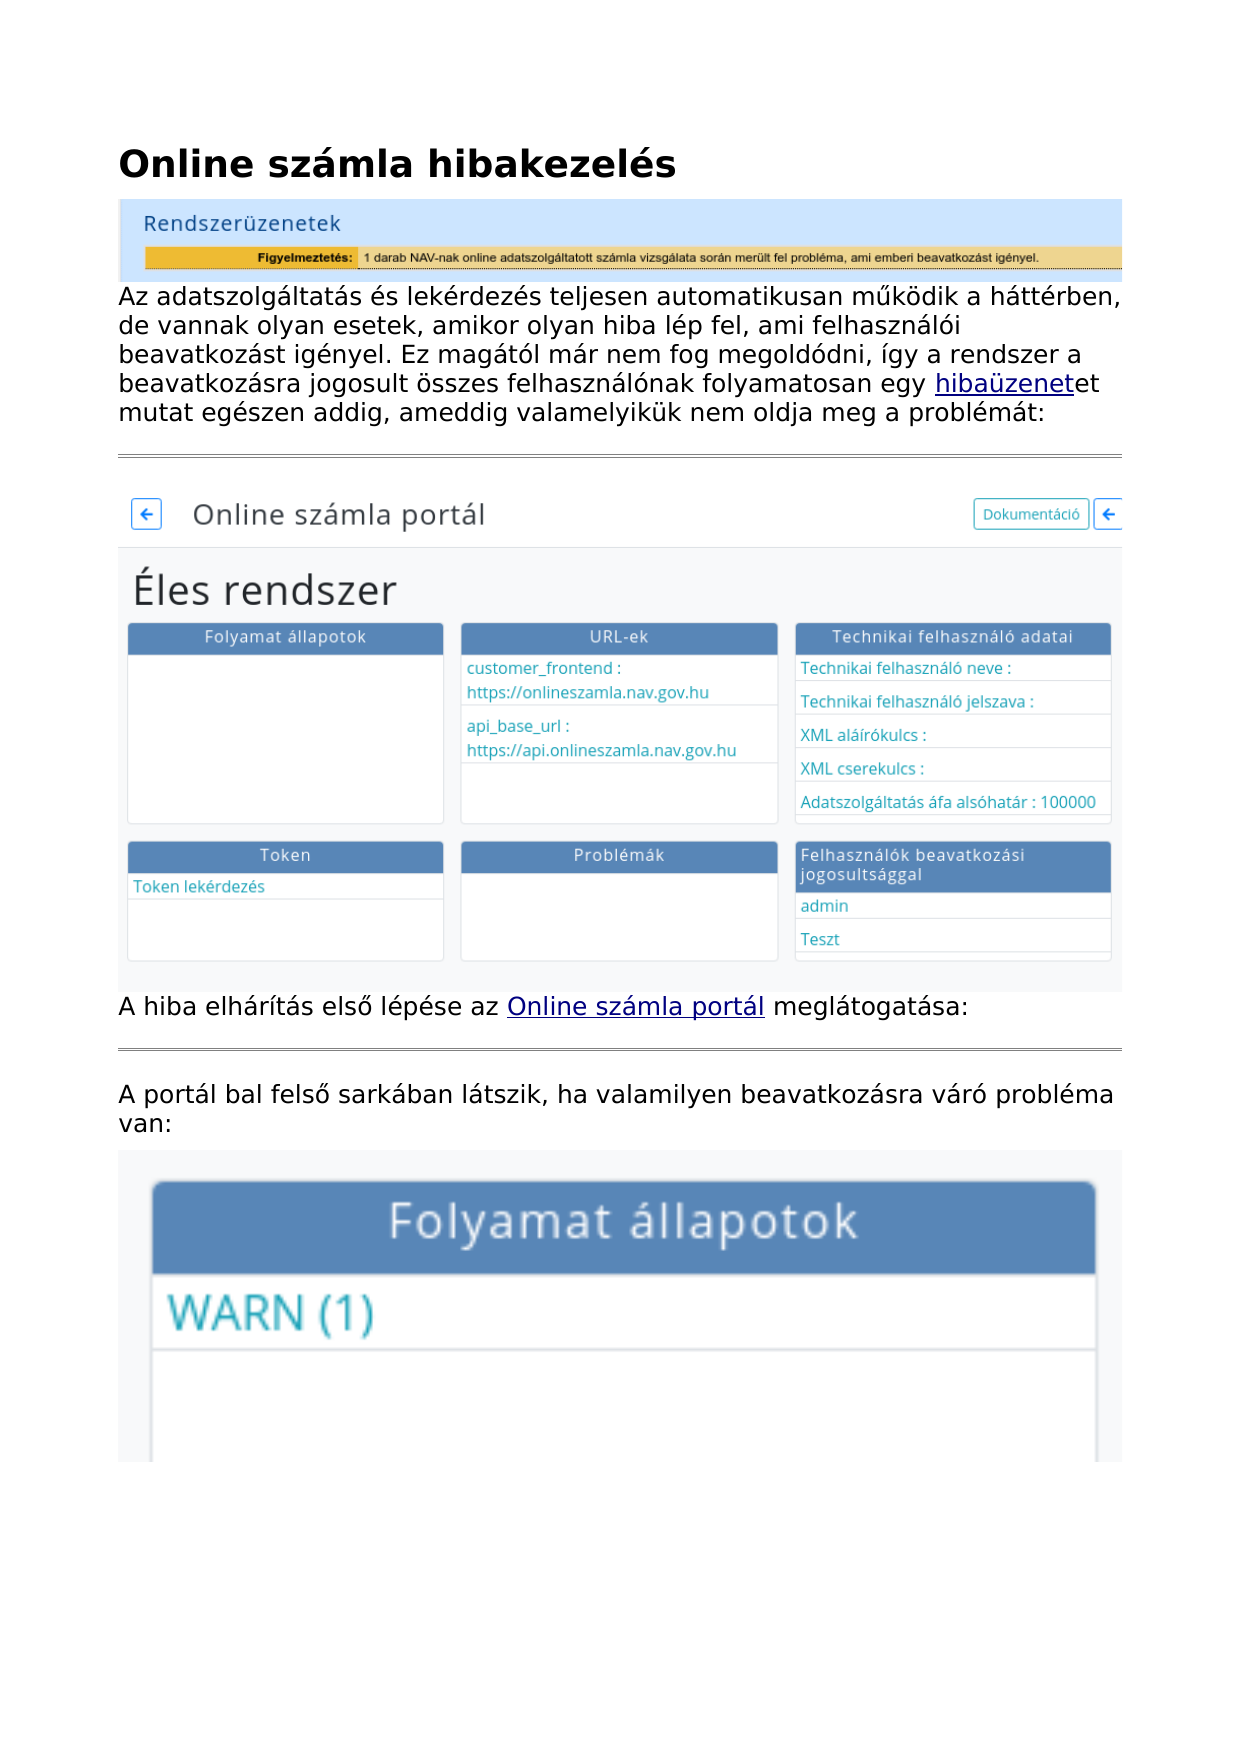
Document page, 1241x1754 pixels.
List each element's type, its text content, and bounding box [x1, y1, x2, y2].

text A portál bal felső sarkában látszik, ha valamilyen beavatkozásra váró probléma van: [118, 1080, 1122, 1138]
text A hiba elhárítás első lépése az Online számla portál meglátogatása: [118, 992, 1122, 1021]
text Az adatszolgáltatás és lekérdezés teljesen automatikusan működik a háttérben, de vannak olyan esetek, amikor olyan hiba lép fel, ami felhasználói beavatkozást igényel. Ez magától már nem fog megoldódni, így a rendszer a beavatkozásra jogosult összes felhasználónak folyamatosan egy hibaüzenetet mutat egészen addig, ameddig valamelyikük nem oldja meg a problémát: [118, 282, 1122, 427]
subtitle Online számla hibakezelés [118, 143, 1122, 187]
picture [118, 199, 1123, 282]
picture [118, 486, 1123, 992]
picture [118, 1150, 1123, 1462]
